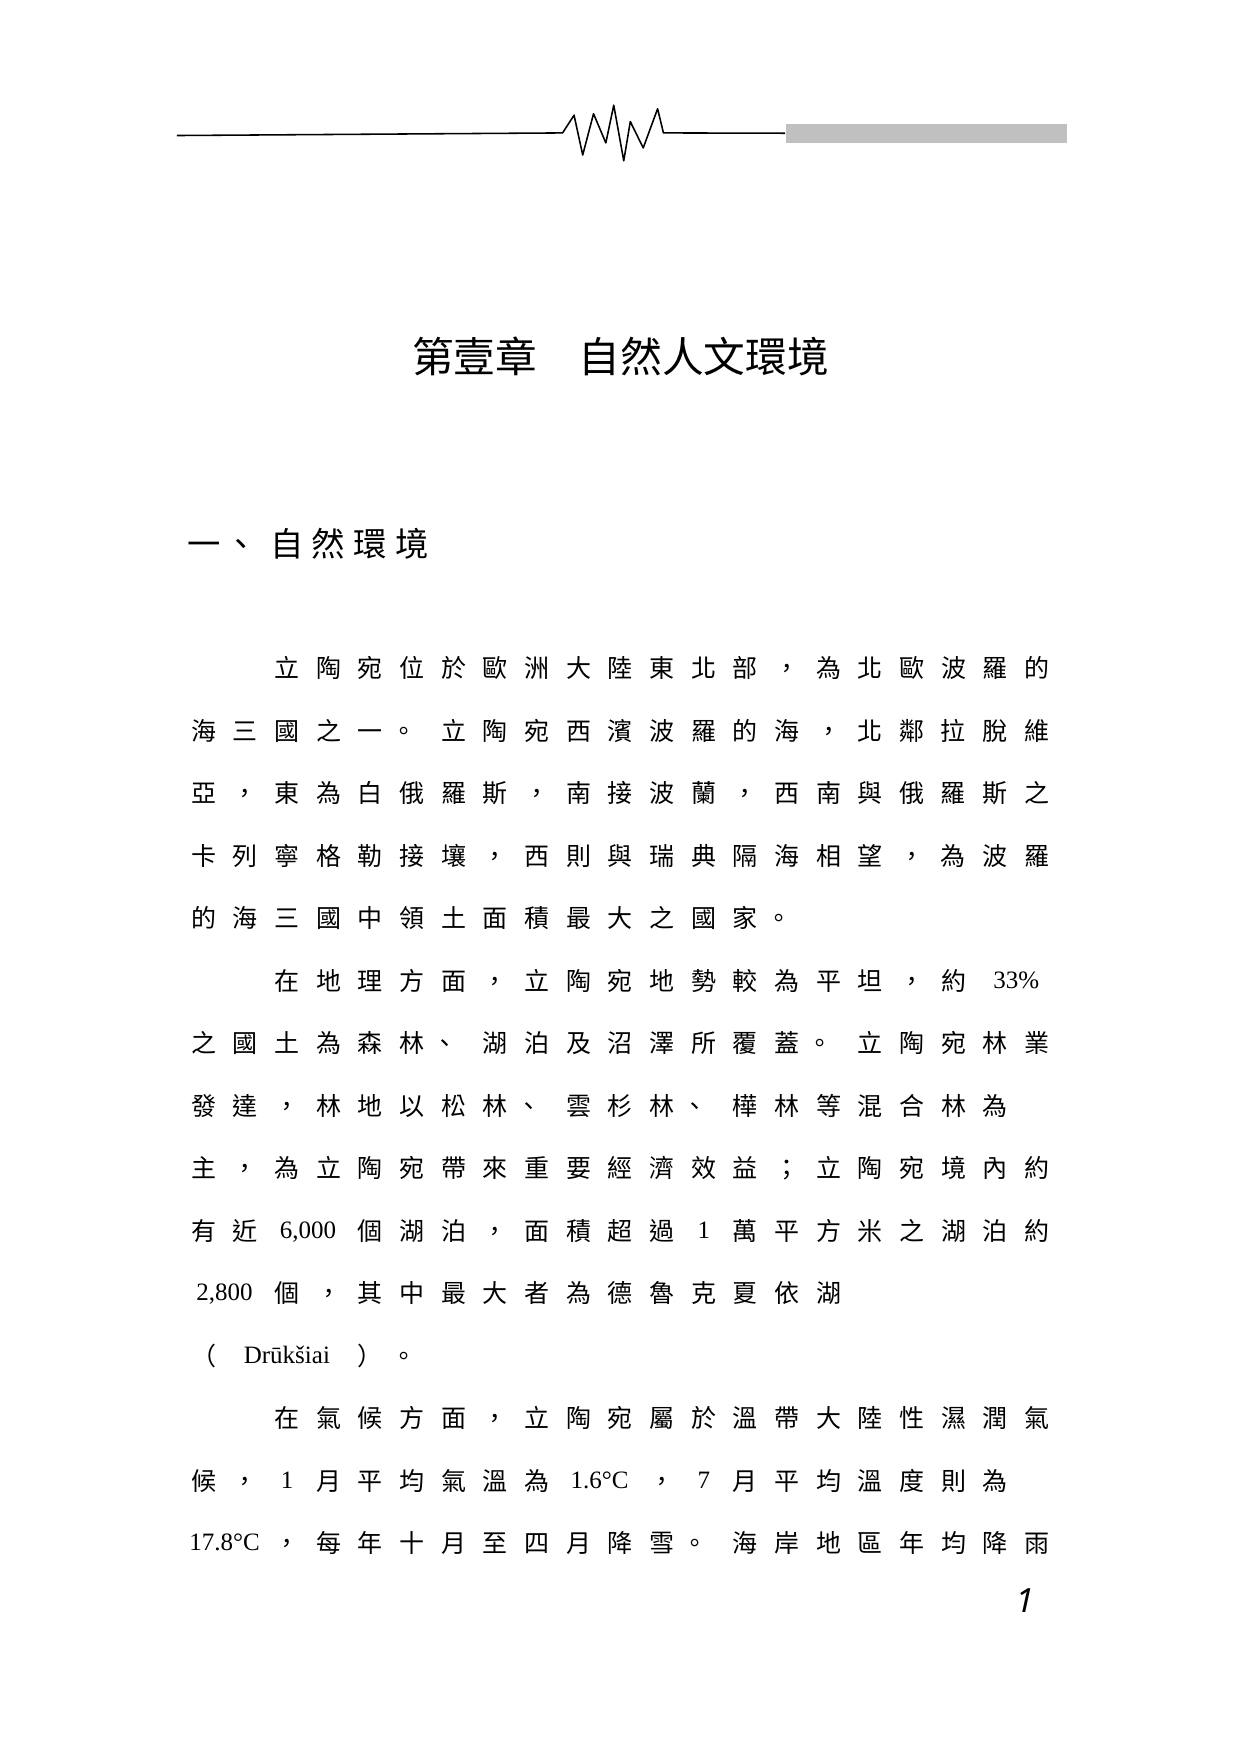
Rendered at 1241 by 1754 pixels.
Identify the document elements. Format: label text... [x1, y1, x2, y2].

text 立陶宛位於歐洲大陸東北部，為北歐波羅的海三國之一。立陶宛西濱波羅的海，北鄰拉脫維亞，東為白俄羅斯，南接波蘭，西南與俄羅斯之卡列寧格勒接壤，西則與瑞典隔海相望，為波羅的海三國中領土面積最大之國家。 [183, 625, 1058, 938]
text 在氣候方面，立陶宛屬於溫帶大陸性濕潤氣候，1月平均氣溫為1.6°C，7月平均溫度則為17.8°C，每年十月至四月降雪。海岸地區年均降雨 [183, 1375, 1058, 1563]
text 第壹章 自然人文環境 [183, 313, 1058, 375]
text 一、自然環境 [183, 500, 1058, 563]
text 在地理方面，立陶宛地勢較為平坦，約33%之國土為森林、湖泊及沼澤所覆蓋。立陶宛林業發達，林地以松林、雲杉林、樺林等混合林為主，為立陶宛帶來重要經濟效益；立陶宛境內約有近6,000個湖泊，面積超過1萬平方米之湖泊約2,800個，其中最大者為德魯克夏依湖（Drūkšiai）。 [183, 938, 1058, 1375]
